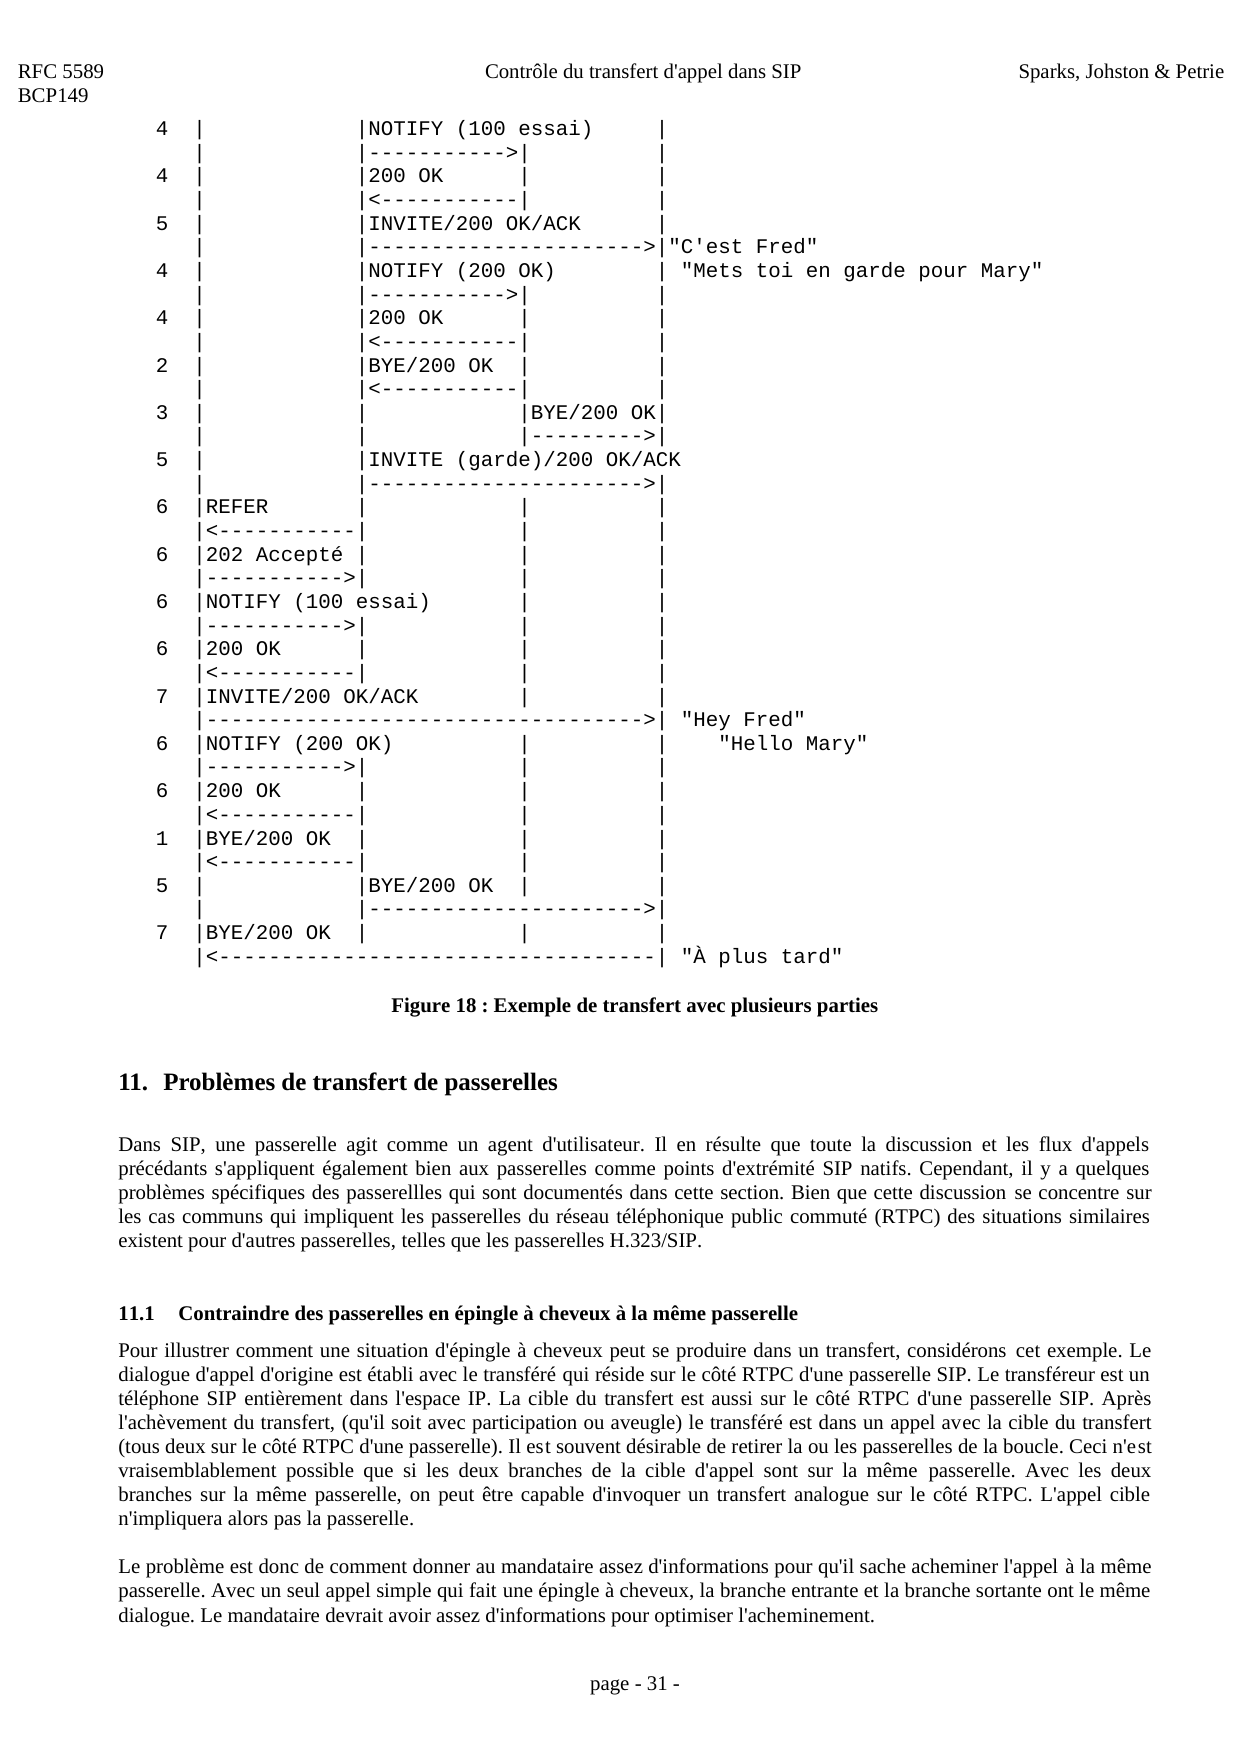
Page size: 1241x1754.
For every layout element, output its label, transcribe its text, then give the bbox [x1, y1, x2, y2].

text 5 | |INVITE (garde)/200 OK/ACK [118, 449, 1152, 473]
text |<-----------| | | [118, 804, 1152, 827]
text |<-----------------------------------| "À plus tard" [118, 946, 1152, 969]
text 6 |NOTIFY (200 OK) | | "Hello Mary" [118, 733, 1152, 757]
text 6 |200 OK | | | [118, 780, 1152, 804]
text | |<-----------| | [118, 331, 1152, 354]
text 5 | |BYE/200 OK | | [118, 875, 1152, 898]
text 4 | |NOTIFY (200 OK) | "Mets toi en garde pour Mary" [118, 260, 1152, 284]
text | |---------------------->| [118, 898, 1152, 922]
text Dans SIP, une passerelle agit comme un agent d'utilisateur. Il en résulte que toute la discussion et les flux d'appels précédants s'appliquent également bien aux passerelles comme points d'extrémité SIP natifs. Cependant, il y a quelques problèmes spécifiques des passerellles qui sont documentés dans cette section. Bien que cette discussion se concentre sur les cas communs qui impliquent les passerelles du réseau téléphonique public commuté (RTPC) des situations similaires existent pour d'autres passerelles, telles que les passerelles H.323/SIP. [118, 1132, 1152, 1252]
text 4 | |200 OK | | [118, 307, 1152, 331]
subtitle 11. Problèmes de transfert de passerelles [118, 1067, 1152, 1095]
text 5 | |INVITE/200 OK/ACK | [118, 213, 1152, 236]
text |<-----------| | | [118, 520, 1152, 544]
text Pour illustrer comment une situation d'épingle à cheveux peut se produire dans un transfert, considérons cet exemple. Le dialogue d'appel d'origine est établi avec le transféré qui réside sur le côté RTPC d'une passerelle SIP. Le transféreur est un téléphone SIP entièrement dans l'espace IP. La cible du transfert est aussi sur le côté RTPC d'une passerelle SIP. Après l'achèvement du transfert, (qu'il soit avec participation ou aveugle) le transféré est dans un appel avec la cible du transfert (tous deux sur le côté RTPC d'une passerelle). Il est souvent désirable de retirer la ou les passerelles de la boucle. Ceci n'est vraisemblablement possible que si les deux branches de la cible d'appel sont sur la même passerelle. Avec les deux branches sur la même passerelle, on peut être capable d'invoquer un transfert analogue sur le côté RTPC. L'appel cible n'impliquera alors pas la passerelle. [118, 1338, 1152, 1530]
text 6 |REFER | | | [118, 496, 1152, 520]
text Le problème est donc de comment donner au mandataire assez d'informations pour qu'il sache acheminer l'appel à la même passerelle. Avec un seul appel simple qui fait une épingle à cheveux, la branche entrante et la branche sortante ont le même dialogue. Le mandataire devrait avoir assez d'informations pour optimiser l'acheminement. [118, 1554, 1152, 1627]
text 7 |BYE/200 OK | | | [118, 922, 1152, 946]
text |----------->| | | [118, 615, 1152, 638]
text |<-----------| | | [118, 662, 1152, 686]
text | |<-----------| | [118, 378, 1152, 402]
text | |<-----------| | [118, 189, 1152, 213]
text | | |--------->| [118, 426, 1152, 449]
text 4 | |NOTIFY (100 essai) | [118, 118, 1152, 142]
subtitle 11.1 Contraindre des passerelles en épingle à cheveux à la même passerelle [118, 1301, 1152, 1325]
text 7 |INVITE/200 OK/ACK | | [118, 686, 1152, 709]
text |----------->| | | [118, 757, 1152, 780]
text 6 |NOTIFY (100 essai) | | [118, 591, 1152, 615]
text |----------------------------------->| "Hey Fred" [118, 709, 1152, 733]
text |----------->| | | [118, 567, 1152, 591]
text 2 | |BYE/200 OK | | [118, 354, 1152, 378]
text 1 |BYE/200 OK | | | [118, 827, 1152, 851]
text | |---------------------->|"C'est Fred" [118, 236, 1152, 260]
text | |---------------------->| [118, 473, 1152, 496]
text |<-----------| | | [118, 851, 1152, 875]
text 6 |202 Accepté | | | [118, 544, 1152, 567]
text Figure 18 : Exemple de transfert avec plusieurs parties [118, 993, 1152, 1017]
text | |----------->| | [118, 142, 1152, 165]
text 6 |200 OK | | | [118, 638, 1152, 662]
text 4 | |200 OK | | [118, 165, 1152, 189]
text | |----------->| | [118, 284, 1152, 307]
text 3 | | |BYE/200 OK| [118, 402, 1152, 426]
